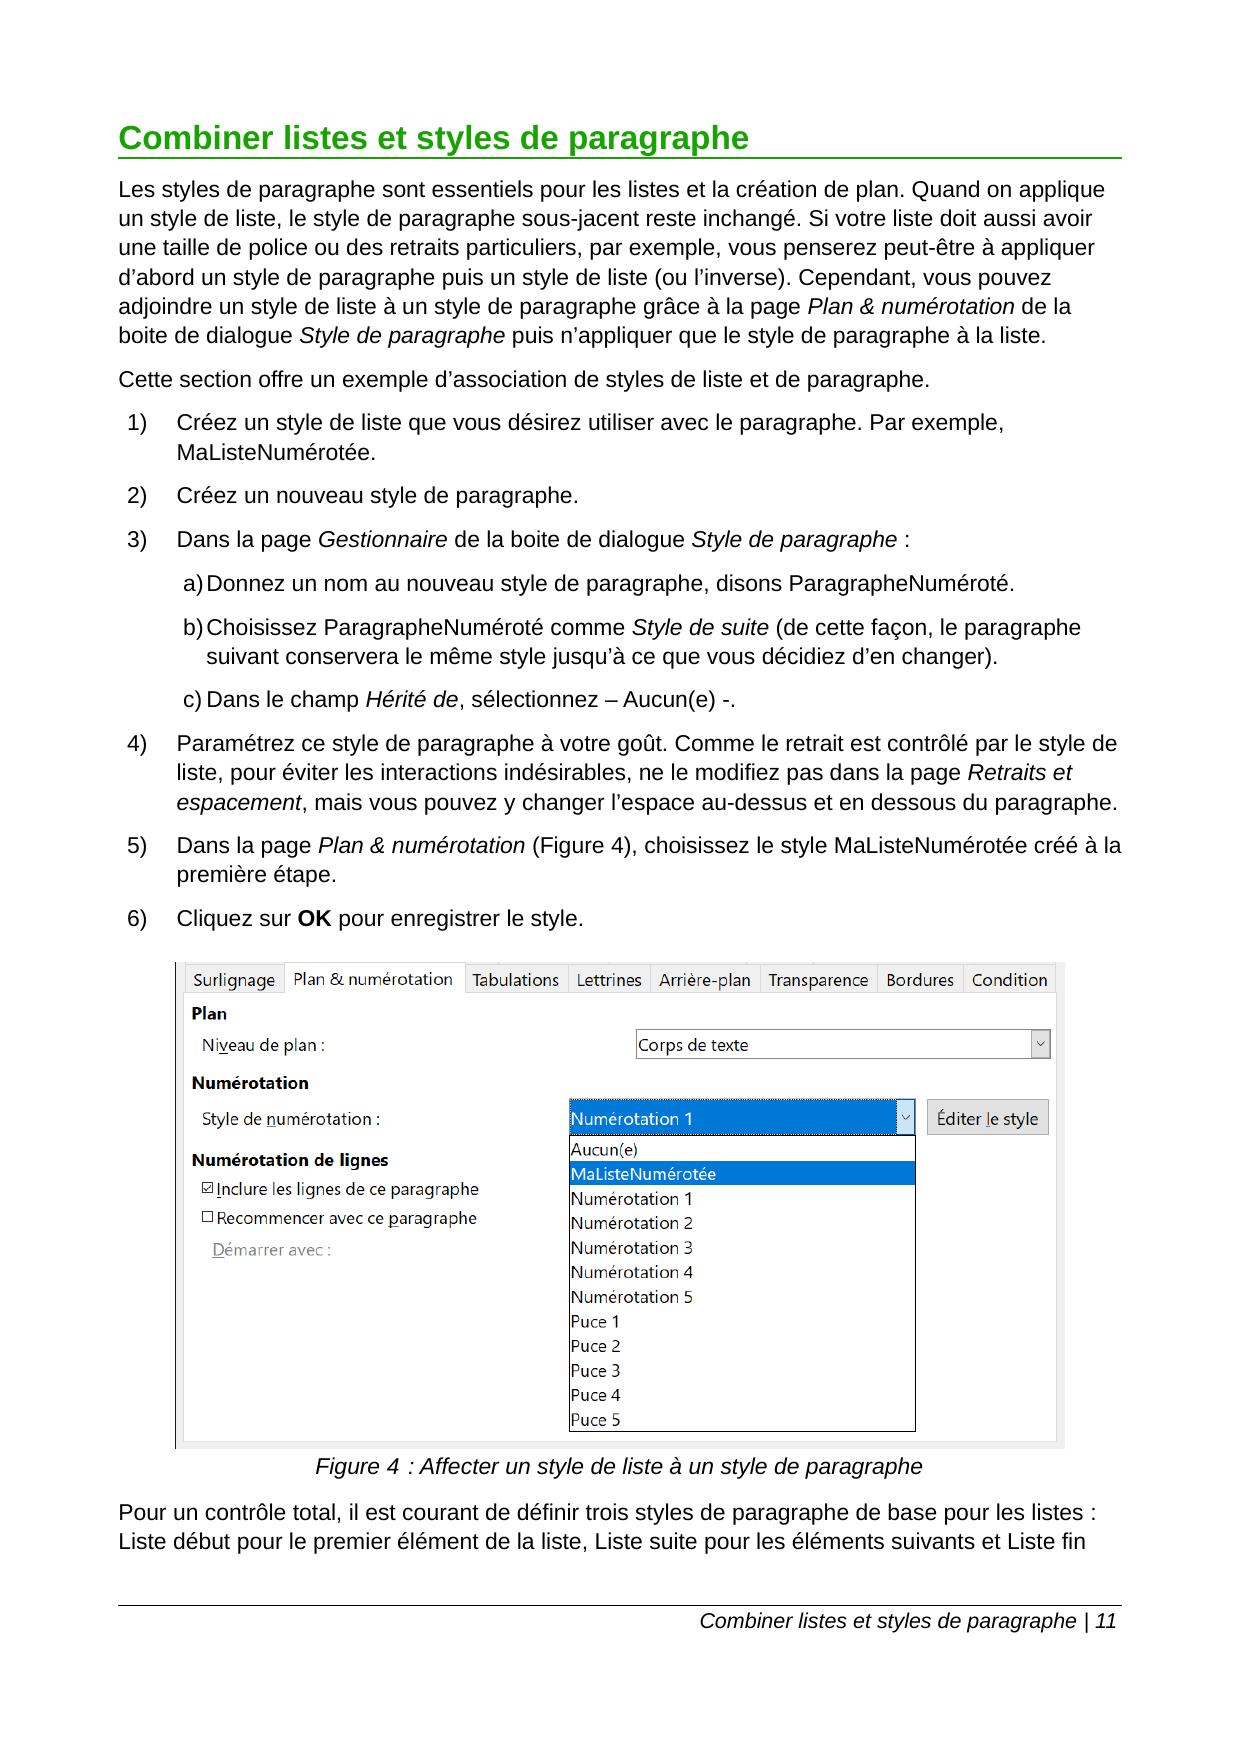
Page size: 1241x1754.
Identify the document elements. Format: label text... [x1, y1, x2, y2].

picture [175, 962, 1065, 1449]
list Créez un nouveau style de paragraphe. [147, 479, 1122, 509]
list Dans la page Plan & numérotation (Figure 4), choisissez le style MaListeNumérotée créé à la première étape. [147, 829, 1122, 888]
list Créez un style de liste que vous désirez utiliser avec le paragraphe. Par exemple, MaListeNumérotée. [147, 407, 1122, 465]
text Pour un contrôle total, il est courant de définir trois styles de paragraphe de base pour les listes : Liste début pour le premier élément de la liste, Liste suite pour les éléments suivants et Liste fin [118, 1496, 1122, 1554]
table_header [118, 961, 1122, 1451]
list Cliquez sur OK pour enregistrer le style. [147, 902, 1122, 932]
text Cette section offre un exemple d’association de styles de liste et de paragraphe. [118, 363, 1122, 392]
text Les styles de paragraphe sont essentiels pour les listes et la création de plan. Quand on applique un style de liste, le style de paragraphe sous-jacent reste inchangé. Si votre liste doit aussi avoir une taille de police ou des retraits particuliers, par exemple, vous penserez peut-être à appliquer d’abord un style de paragraphe puis un style de liste (ou l’inverse). Cependant, vous pouvez adjoindre un style de liste à un style de paragraphe grâce à la page Plan & numérotation de la boite de dialogue Style de paragraphe puis n’appliquer que le style de paragraphe à la liste. [118, 173, 1122, 348]
list Dans la page Gestionnaire de la boite de dialogue Style de paragraphe : [147, 523, 1122, 552]
list Donnez un nom au nouveau style de paragraphe, disons ParagrapheNuméroté. [177, 567, 1122, 596]
table_cell Figure 4 : Affecter un style de liste à un style de paragraphe [118, 1451, 1122, 1481]
list Choisissez ParagrapheNuméroté comme Style de suite (de cette façon, le paragraphe suivant conservera le même style jusqu’à ce que vous décidiez d’en changer). [177, 611, 1122, 669]
list Dans le champ Hérité de, sélectionnez – Aucun(e) -. [177, 684, 1122, 713]
list Paramétrez ce style de paragraphe à votre goût. Comme le retrait est contrôlé par le style de liste, pour éviter les interactions indésirables, ne le modifiez pas dans la page Retraits et espacement, mais vous pouvez y changer l’espace au-dessus et en dessous du paragraphe. [147, 727, 1122, 815]
subtitle Combiner listes et styles de paragraphe [118, 118, 1122, 157]
